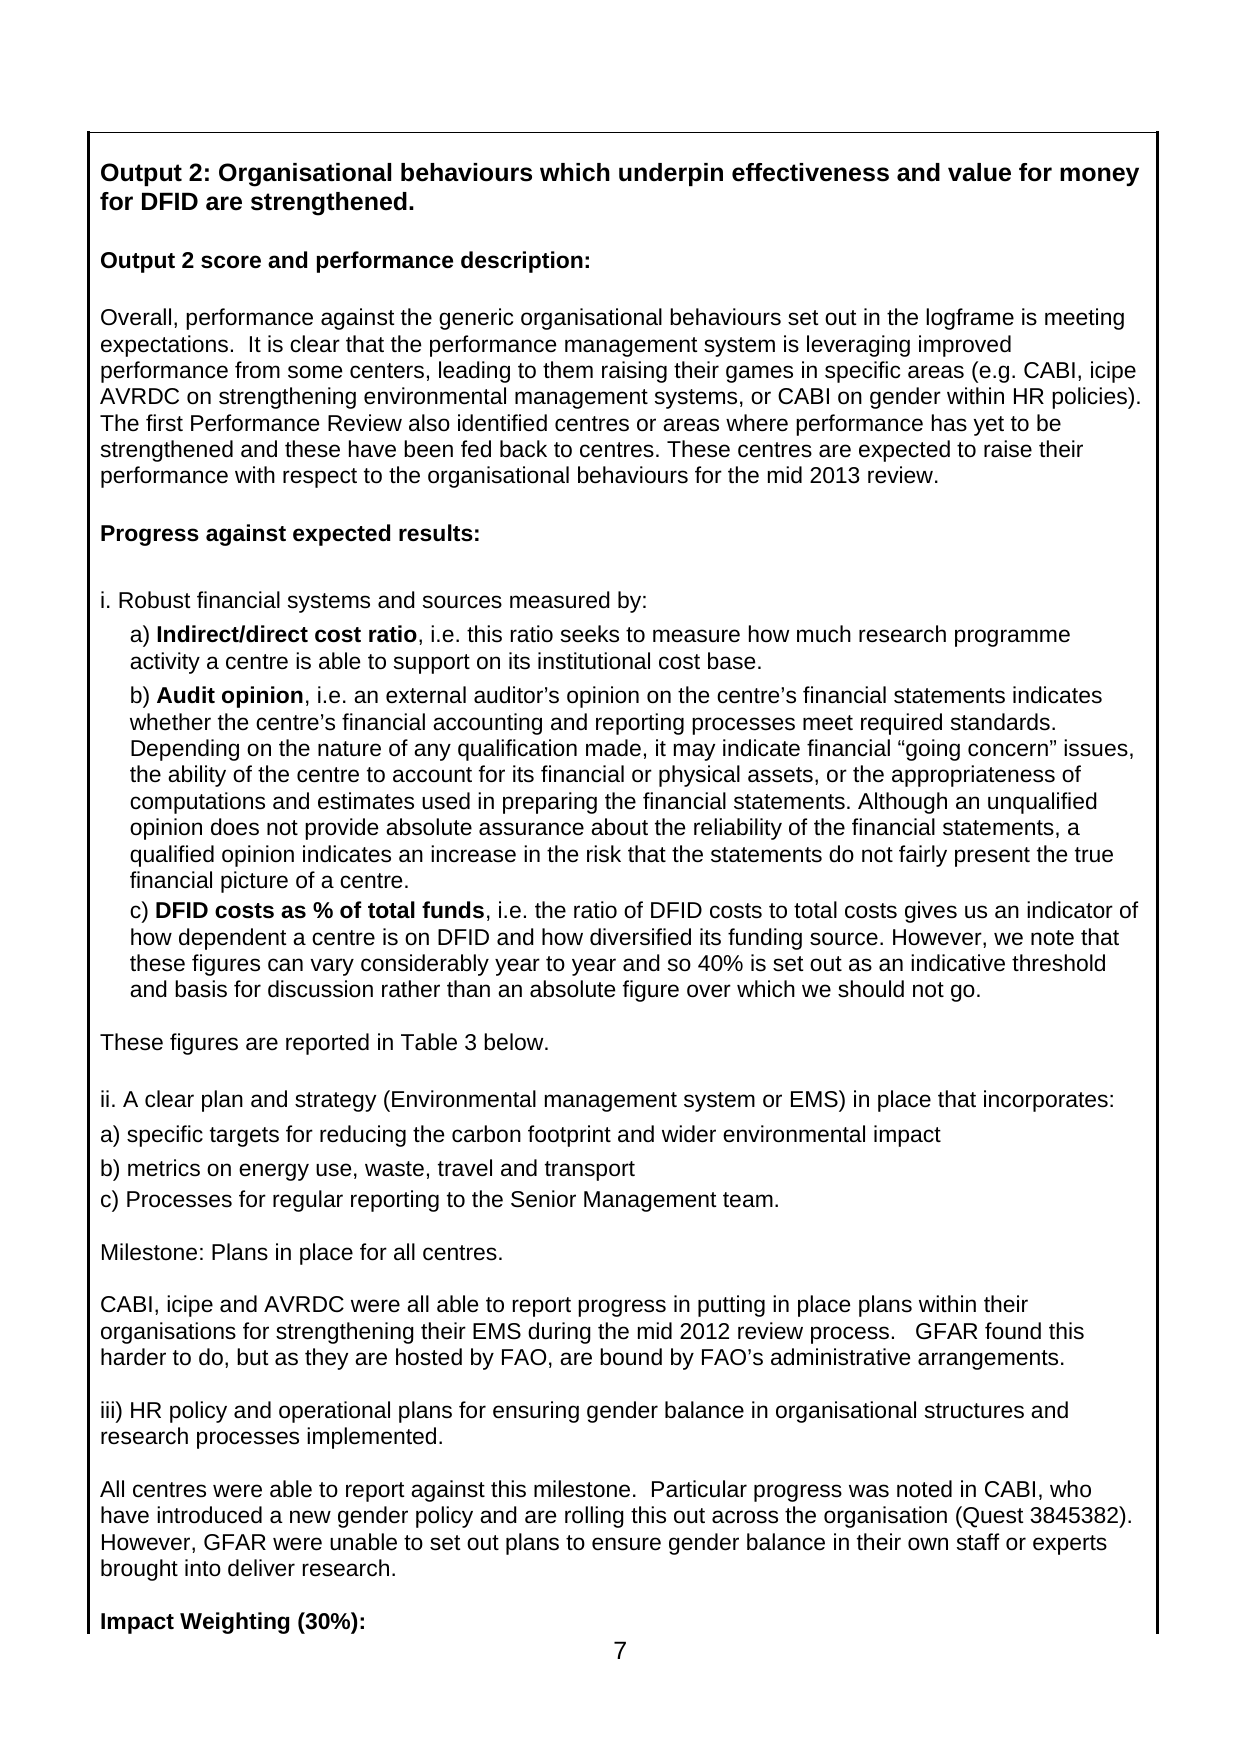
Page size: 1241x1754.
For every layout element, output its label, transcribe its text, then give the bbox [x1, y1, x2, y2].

table_header Output 2: Organisational behaviours which underpin effectiveness and value for money for DFID are strengthened. [90, 133, 1156, 222]
table_cell Progress against expected results: i. Robust financial systems and sources measured by: a) Indirect/direct cost ratio, i.e. this ratio seeks to measure how much research programme activity a centre is able to support on its institutional cost base. b) Audit opinion, i.e. an external auditor’s opinion on the centre’s financial statements indicates whether the centre’s financial accounting and reporting processes meet required standards. Depending on the nature of any qualification made, it may indicate financial “going concern” issues, the ability of the centre to account for its financial or physical assets, or the appropriateness of computations and estimates used in preparing the financial statements. Although an unqualified opinion does not provide absolute assurance about the reliability of the financial statements, a qualified opinion indicates an increase in the risk that the statements do not fairly present the true financial picture of a centre. c) DFID costs as % of total funds, i.e. the ratio of DFID costs to total costs gives us an indicator of how dependent a centre is on DFID and how diversified its funding source. However, we note that these figures can vary considerably year to year and so 40% is set out as an indicative threshold and basis for discussion rather than an absolute figure over which we should not go. These figures are reported in Table 3 below. ii. A clear plan and strategy (Environmental management system or EMS) in place that incorporates: a) specific targets for reducing the carbon footprint and wider environmental impact b) metrics on energy use, waste, travel and transport c) Processes for regular reporting to the Senior Management team. Milestone: Plans in place for all centres. CABI, icipe and AVRDC were all able to report progress in putting in place plans within their organisations for strengthening their EMS during the mid 2012 review process. GFAR found this harder to do, but as they are hosted by FAO, are bound by FAO’s administrative arrangements. iii) HR policy and operational plans for ensuring gender balance in organisational structures and research processes implemented. All centres were able to report against this milestone. Particular progress was noted in CABI, who have introduced a new gender policy and are rolling this out across the organisation (Quest 3845382). However, GFAR were unable to set out plans to ensure gender balance in their own staff or experts brought into deliver research. Impact Weighting (30%): [90, 495, 1156, 1634]
table_cell Output 2 score and performance description: Overall, performance against the generic organisational behaviours set out in the logframe is meeting expectations. It is clear that the performance management system is leveraging improved performance from some centers, leading to them raising their games in specific areas (e.g. CABI, icipe AVRDC on strengthening environmental management systems, or CABI on gender within HR policies). The first Performance Review also identified centres or areas where performance has yet to be strengthened and these have been fed back to centres. These centres are expected to raise their performance with respect to the organisational behaviours for the mid 2013 review. [90, 222, 1156, 495]
